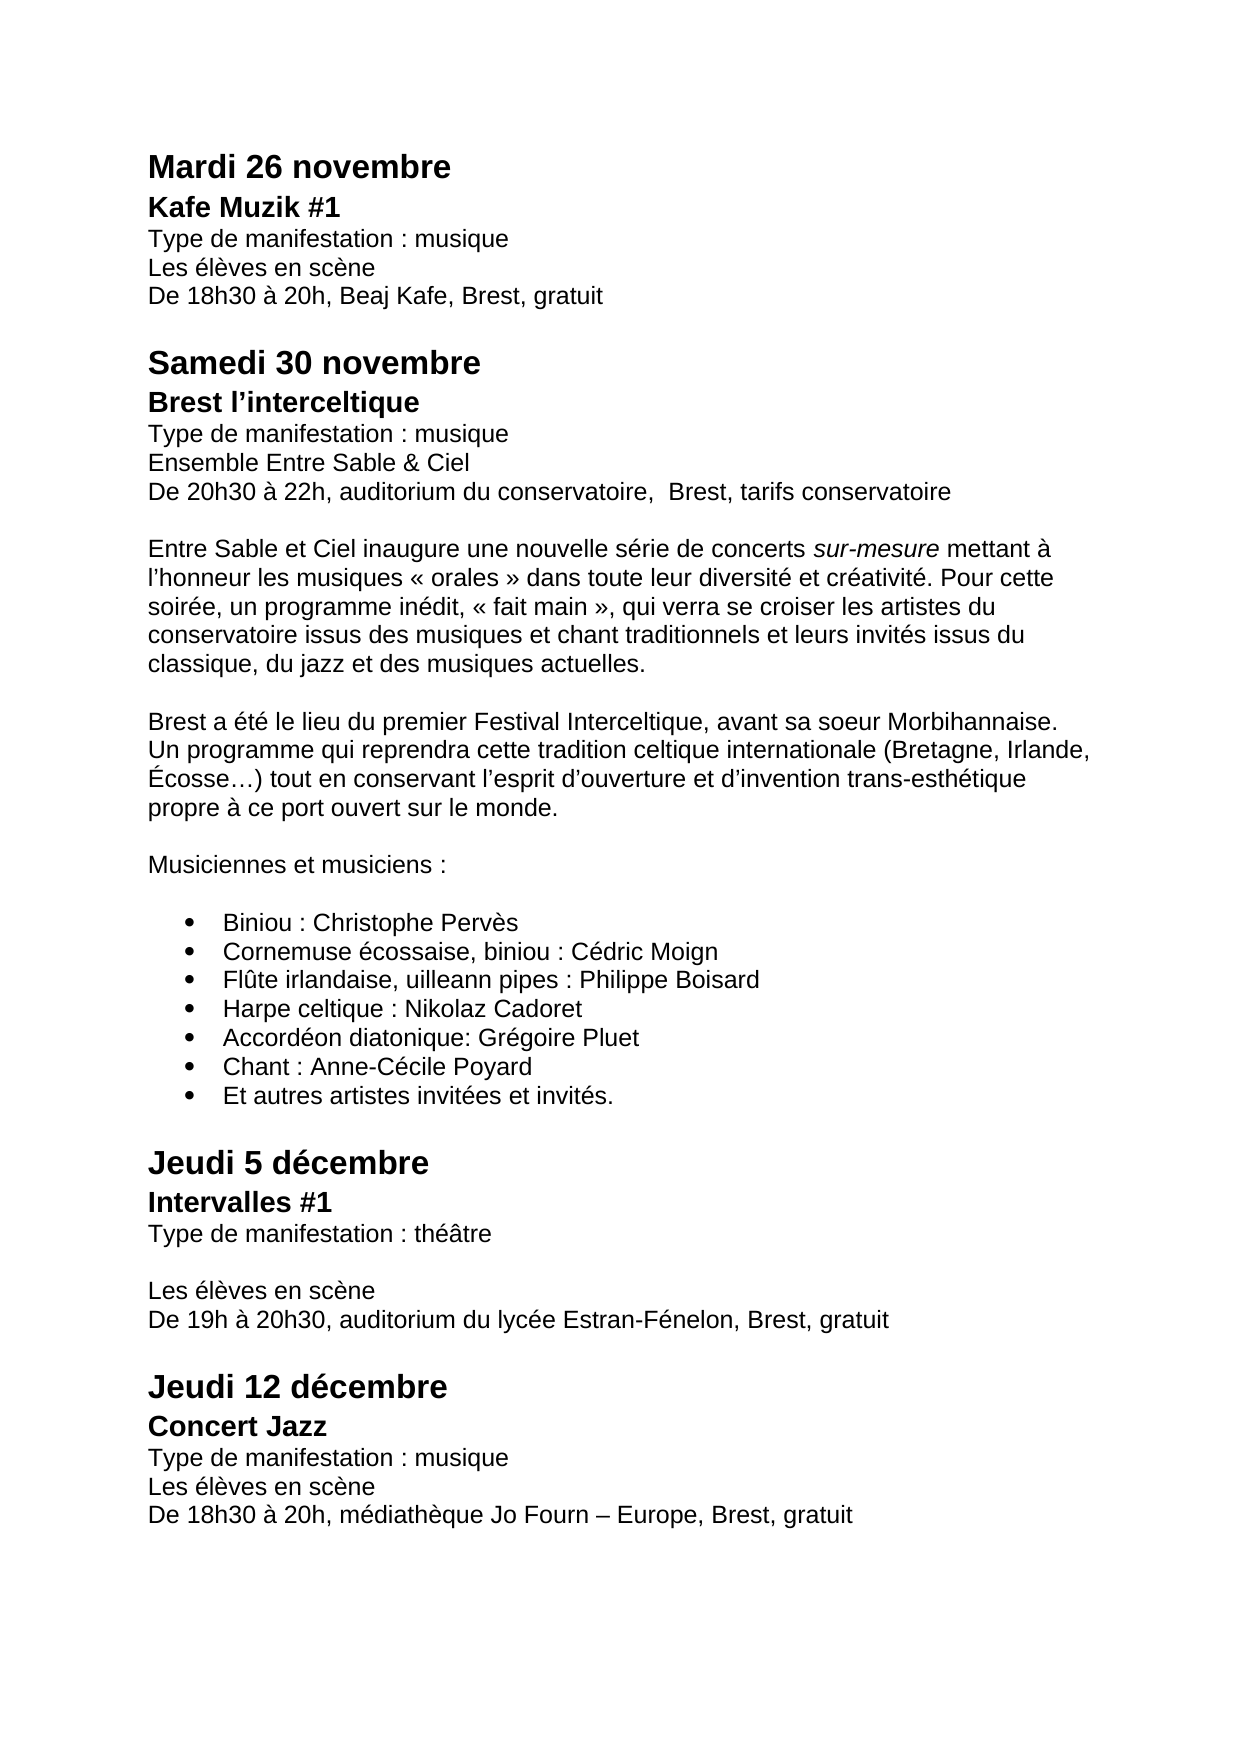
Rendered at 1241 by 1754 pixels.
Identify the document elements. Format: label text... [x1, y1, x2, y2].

text Type de manifestation : musique [148, 419, 1093, 448]
subtitle Brest l’interceltique [148, 386, 1093, 419]
subtitle Kafe Muzik #1 [148, 190, 1093, 224]
list Flûte irlandaise, uilleann pipes : Philippe Boisard [185, 966, 1093, 994]
text Ensemble Entre Sable & Ciel [148, 448, 1093, 477]
list Chant : Anne-Cécile Poyard [185, 1052, 1093, 1081]
text Type de manifestation : théâtre [148, 1219, 1093, 1248]
list Harpe celtique : Nikolaz Cadoret [185, 994, 1093, 1023]
subtitle Mardi 26 novembre [148, 148, 1093, 186]
text De 19h à 20h30, auditorium du lycée Estran-Fénelon, Brest, gratuit [148, 1305, 1093, 1334]
text Type de manifestation : musique [148, 1443, 1093, 1472]
list Cornemuse écossaise, biniou : Cédric Moign [185, 937, 1093, 966]
text Les élèves en scène [148, 1276, 1093, 1305]
text De 20h30 à 22h, auditorium du conservatoire, Brest, tarifs conservatoire [148, 477, 1093, 505]
subtitle Concert Jazz [148, 1409, 1093, 1443]
list Accordéon diatonique: Grégoire Pluet [185, 1023, 1093, 1052]
text De 18h30 à 20h, médiathèque Jo Fourn – Europe, Brest, gratuit [148, 1500, 1093, 1529]
text De 18h30 à 20h, Beaj Kafe, Brest, gratuit [148, 281, 1093, 310]
subtitle Intervalles #1 [148, 1185, 1093, 1219]
text Entre Sable et Ciel inaugure une nouvelle série de concerts sur-mesure mettant à l’honneur les musiques « orales » dans toute leur diversité et créativité. Pour cette soirée, un programme inédit, « fait main », qui verra se croiser les artistes du conservatoire issus des musiques et chant traditionnels et leurs invités issus du classique, du jazz et des musiques actuelles. [148, 534, 1093, 678]
text Brest a été le lieu du premier Festival Interceltique, avant sa soeur Morbihannaise. Un programme qui reprendra cette tradition celtique internationale (Bretagne, Irlande, Écosse…) tout en conservant l’esprit d’ouverture et d’invention trans-esthétique propre à ce port ouvert sur le monde. [148, 707, 1093, 822]
list Biniou : Christophe Pervès [185, 908, 1093, 937]
text Musiciennes et musiciens : [148, 850, 1093, 879]
subtitle Samedi 30 novembre [148, 343, 1093, 381]
subtitle Jeudi 12 décembre [148, 1367, 1093, 1405]
text Type de manifestation : musique [148, 224, 1093, 252]
text Les élèves en scène [148, 1472, 1093, 1500]
text Les élèves en scène [148, 252, 1093, 281]
list Et autres artistes invitées et invités. [185, 1081, 1093, 1110]
subtitle Jeudi 5 décembre [148, 1143, 1093, 1181]
